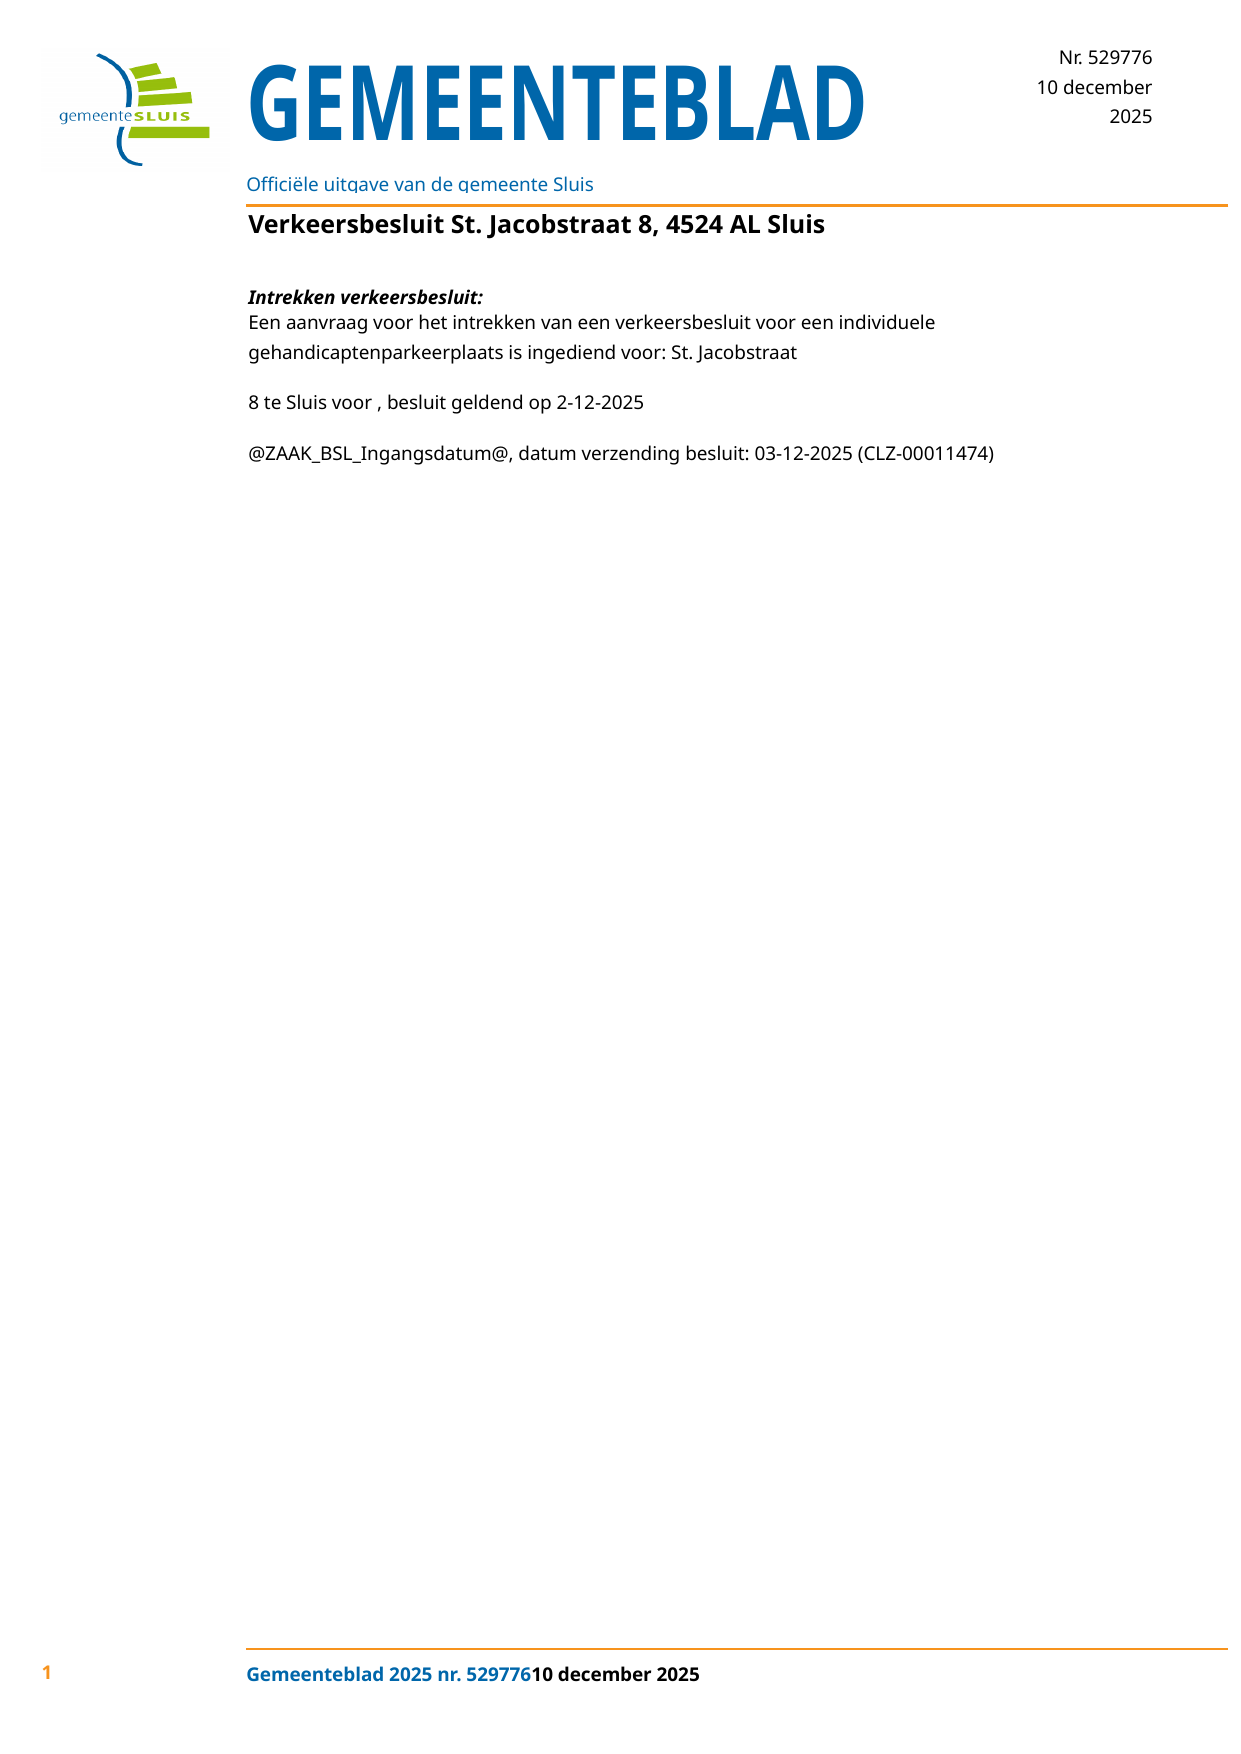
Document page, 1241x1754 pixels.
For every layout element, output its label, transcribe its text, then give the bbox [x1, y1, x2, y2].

picture [41, 47, 231, 172]
text 8 te Sluis voor , besluit geldend op 2-12-2025 [248, 389, 1152, 415]
text Intrekken verkeersbesluit: [248, 284, 1152, 309]
text @ZAAK_BSL_Ingangsdatum@, datum verzending besluit: 03-12-2025 (CLZ-00011474) [248, 440, 1152, 466]
text Een aanvraag voor het intrekken van een verkeersbesluit voor een individuele gehandicaptenparkeerplaats is ingediend voor: St. Jacobstraat [248, 309, 1152, 365]
text Verkeersbesluit St. Jacobstraat 8, 4524 AL Sluis [248, 207, 1152, 241]
